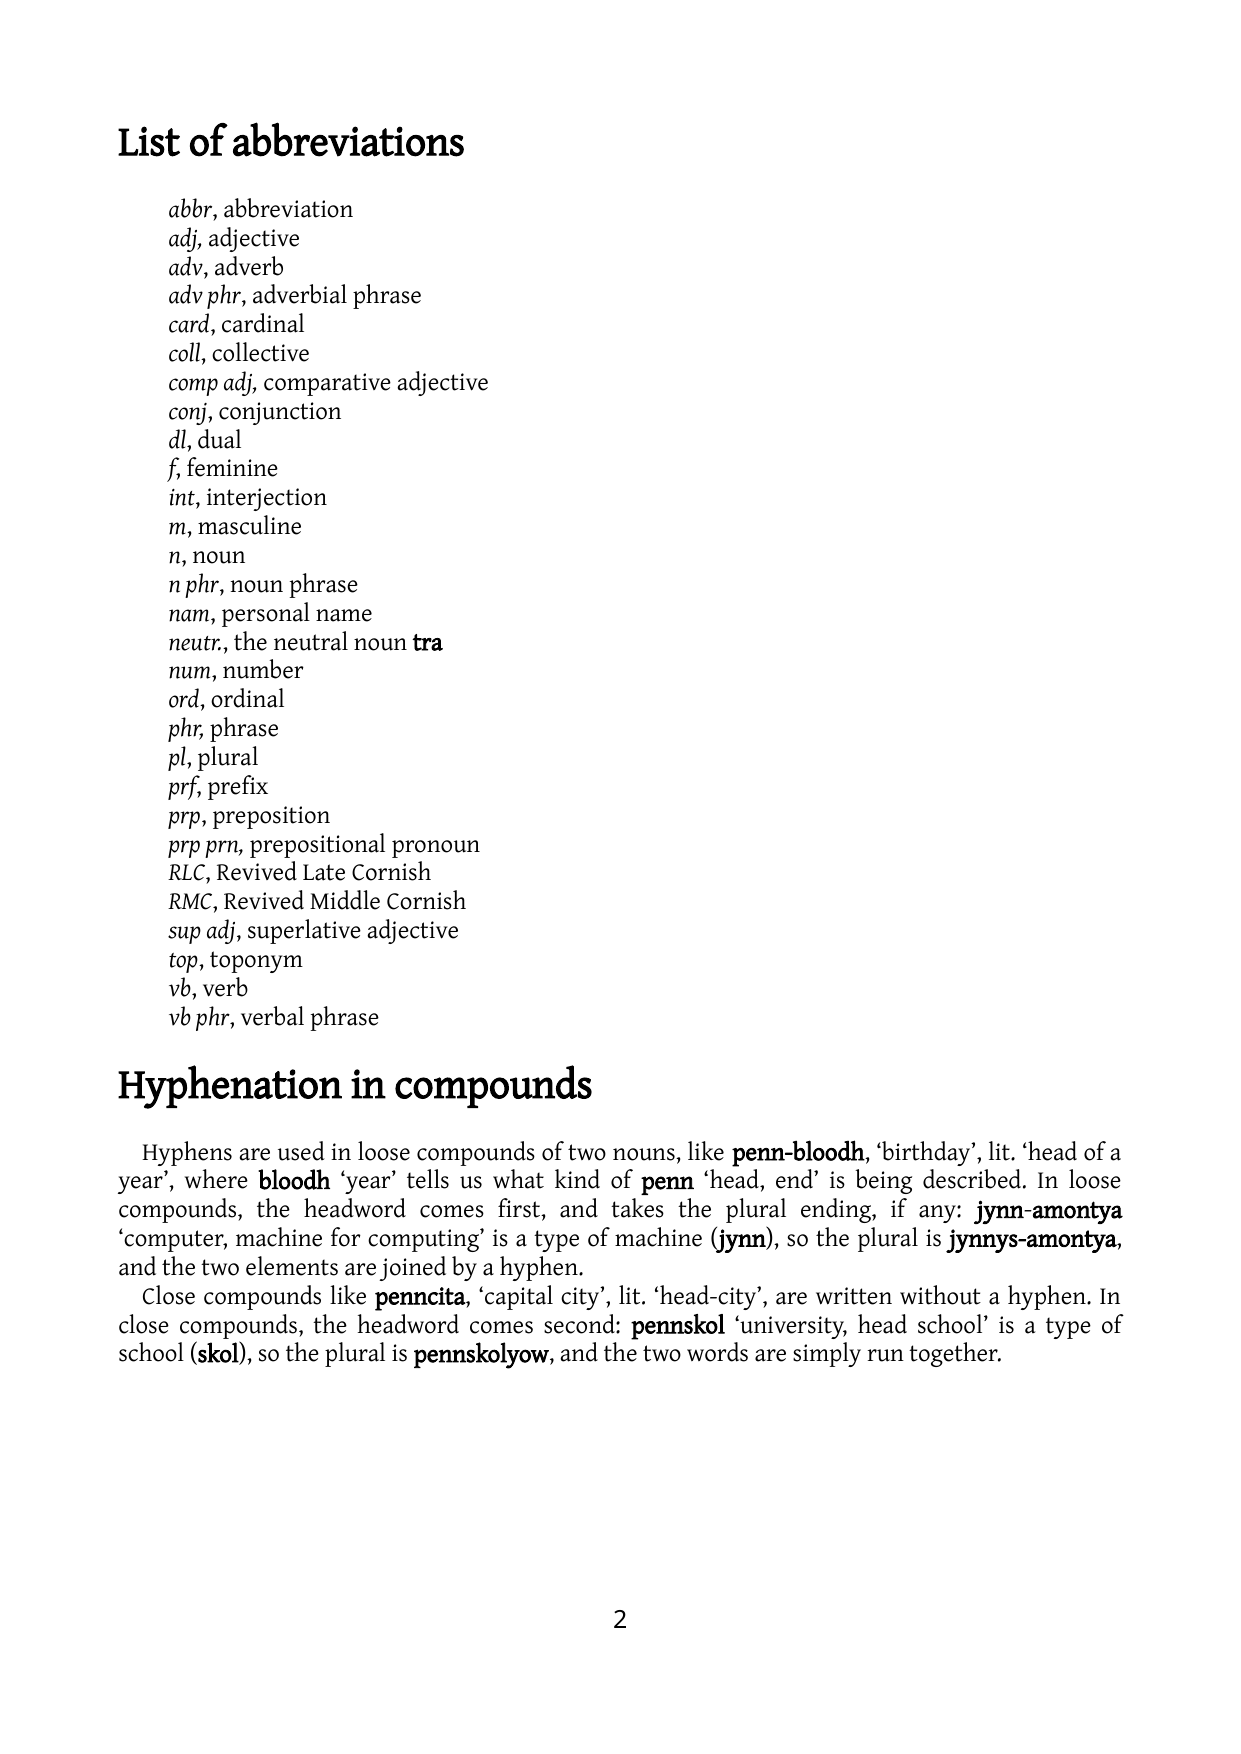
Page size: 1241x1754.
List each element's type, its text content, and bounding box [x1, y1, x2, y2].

text RLC, Revived Late Cornish [168, 859, 1122, 888]
text n, noun [168, 541, 1122, 570]
text sup adj, superlative adjective [168, 917, 1122, 945]
text adv phr, adverbial phrase [168, 282, 1122, 311]
text f, feminine [168, 455, 1122, 484]
text prp prn, prepositional pronoun [168, 830, 1122, 859]
text RMC, Revived Middle Cornish [168, 888, 1122, 917]
text prp, preposition [168, 801, 1122, 830]
text Hyphens are used in loose compounds of two nouns, like penn-bloodh, ‘birthday’, lit. ‘head of a year’, where bloodh ‘year’ tells us what kind of penn ‘head, end’ is being described. In loose compounds, the headword comes first, and takes the plural ending, if any: jynn-amontya ‘computer, machine for computing’ is a type of machine (jynn), so the plural is jynnys-amontya, and the two elements are joined by a hyphen. [118, 1138, 1122, 1282]
text int, interjection [168, 484, 1122, 513]
text pl, plural [168, 743, 1122, 772]
text adj, adjective [168, 224, 1122, 253]
text abbr, abbreviation [168, 195, 1122, 224]
text num, number [168, 657, 1122, 686]
text Close compounds like penncita, ‘capital city’, lit. ‘head-city’, are written without a hyphen. In close compounds, the headword comes second: pennskol ‘university, head school’ is a type of school (skol), so the plural is pennskolyow, and the two words are simply run together. [118, 1282, 1122, 1369]
text adv, adverb [168, 253, 1122, 282]
text List of abbreviations [118, 118, 1122, 166]
text nam, personal name [168, 599, 1122, 628]
text Hyphenation in compounds [118, 1061, 1122, 1109]
text coll, collective [168, 339, 1122, 368]
text top, toponym [168, 945, 1122, 974]
text ord, ordinal [168, 686, 1122, 714]
text n phr, noun phrase [168, 570, 1122, 599]
text prf, prefix [168, 772, 1122, 801]
text vb phr, verbal phrase [168, 1003, 1122, 1032]
text m, masculine [168, 513, 1122, 541]
text card, cardinal [168, 311, 1122, 339]
text dl, dual [168, 426, 1122, 455]
text neutr., the neutral noun tra [168, 628, 1122, 657]
text vb, verb [168, 974, 1122, 1003]
text comp adj, comparative adjective [168, 368, 1122, 397]
text phr, phrase [168, 714, 1122, 743]
text conj, conjunction [168, 397, 1122, 426]
